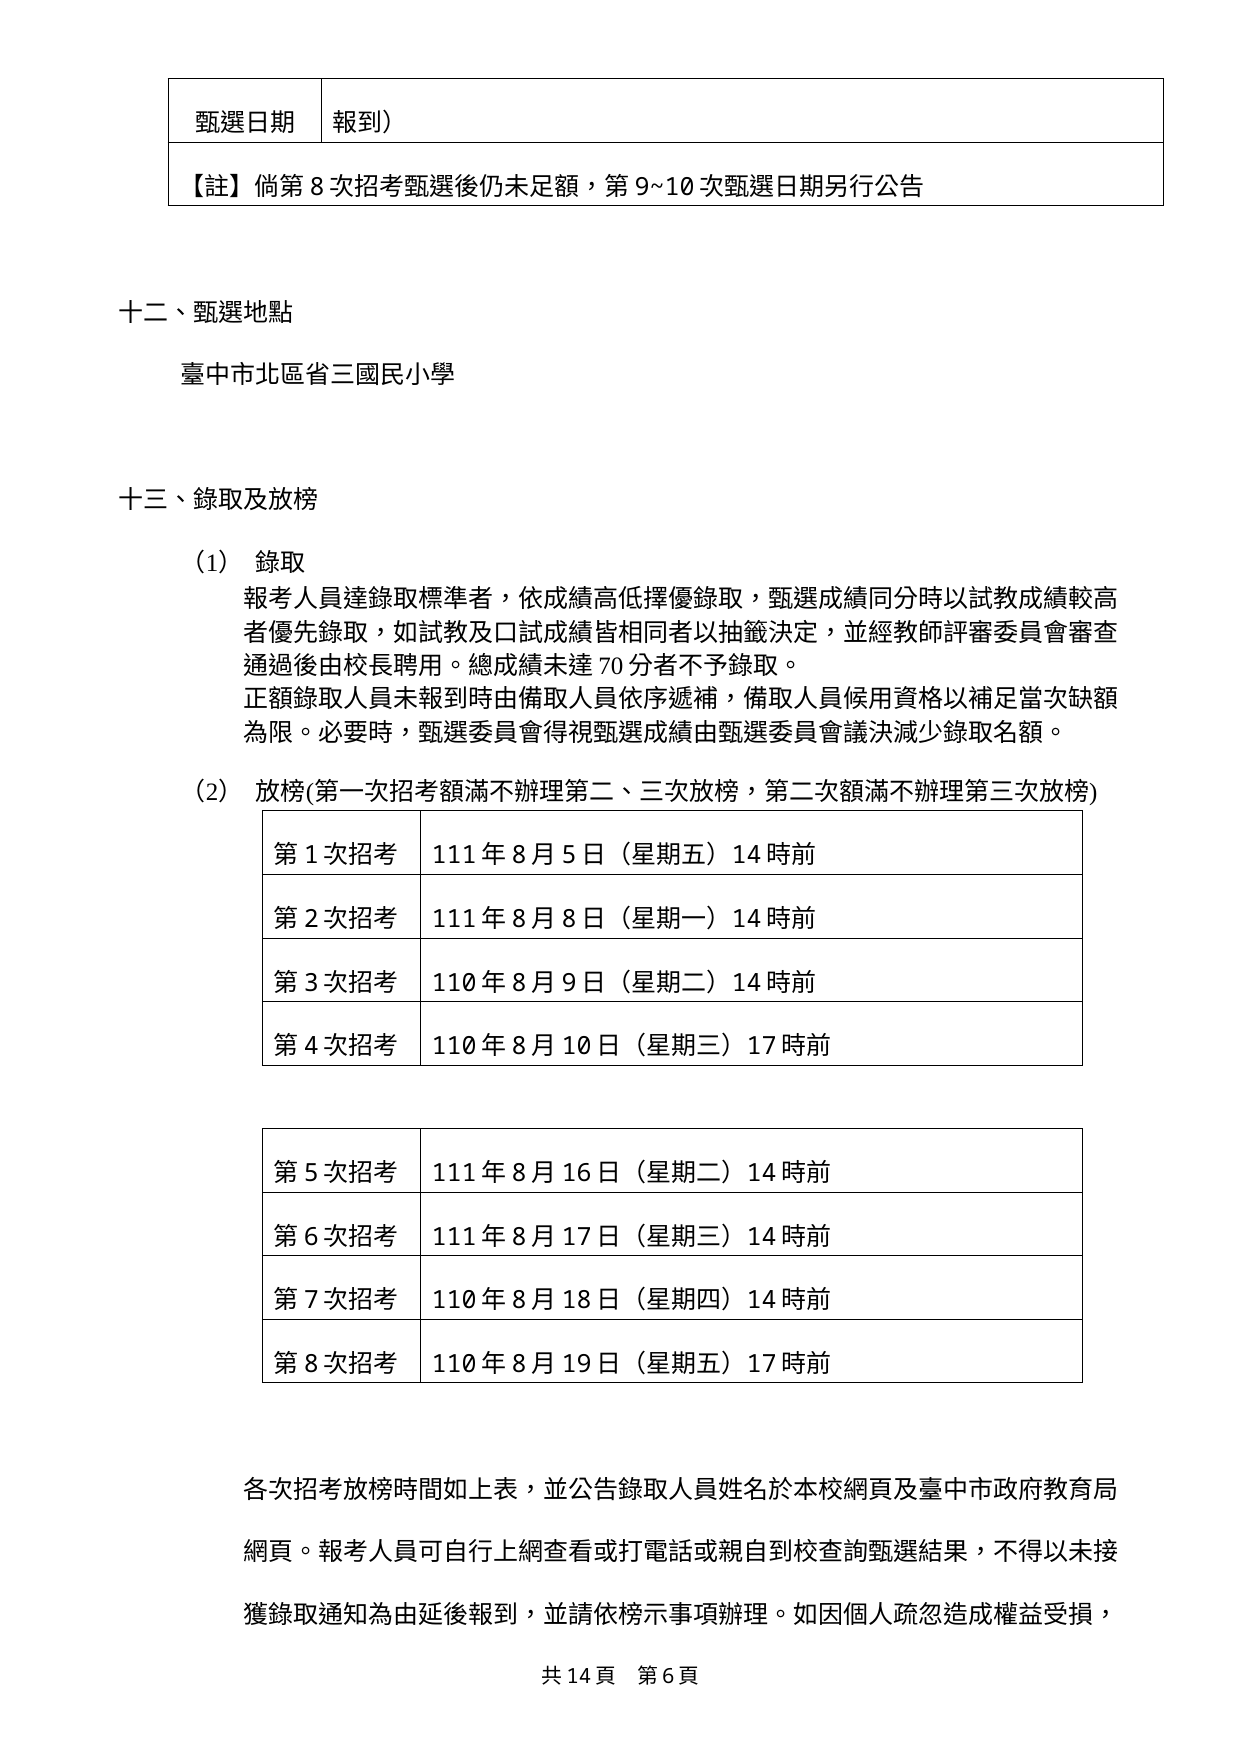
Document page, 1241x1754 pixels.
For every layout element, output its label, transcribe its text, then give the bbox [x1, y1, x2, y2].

text 十二、甄選地點 [118, 269, 1122, 331]
text 各次招考放榜時間如上表，並公告錄取人員姓名於本校網頁及臺中市政府教育局網頁。報考人員可自行上網查看或打電話或親自到校查詢甄選結果，不得以未接獲錄取通知為由延後報到，並請依榜示事項辦理。如因個人疏忽造成權益受損， [243, 1446, 1122, 1633]
table_cell 111年8月8日（星期一）14時前 [421, 875, 1082, 937]
text 十三、錄取及放榜 [118, 456, 1122, 519]
table_cell 110年8月9日（星期二）14時前 [421, 939, 1082, 1001]
text 報考人員達錄取標準者，依成績高低擇優錄取，甄選成績同分時以試教成績較高者優先錄取，如試教及口試成績皆相同者以抽籤決定，並經教師評審委員會審查通過後由校長聘用。總成績未達70分者不予錄取。 [243, 581, 1122, 681]
table_header 111年8月5日（星期五）14時前 [421, 811, 1082, 874]
table_cell 第7次招考 [263, 1256, 420, 1319]
table_cell 【註】倘第8次招考甄選後仍未足額，第9~10次甄選日期另行公告 [169, 143, 1163, 205]
table_cell 110年8月19日（星期五）17時前 [421, 1320, 1082, 1382]
table_cell 第8次招考 [263, 1320, 420, 1382]
table_header 第1次招考 [263, 811, 420, 874]
table_header 第5次招考 [263, 1129, 420, 1192]
table_cell 第2次招考 [263, 875, 420, 937]
table_cell 第6次招考 [263, 1193, 420, 1255]
table_cell 110年8月10日（星期三）17時前 [421, 1002, 1082, 1064]
table_cell 110年8月18日（星期四）14時前 [421, 1256, 1082, 1319]
table_header 111年8月16日（星期二）14時前 [421, 1129, 1082, 1192]
table_cell 第3次招考 [263, 939, 420, 1001]
list 放榜(第一次招考額滿不辦理第二、三次放榜，第二次額滿不辦理第三次放榜) [181, 748, 1122, 810]
table_cell 第4次招考 [263, 1002, 420, 1064]
table_cell 111年8月17日（星期三）14時前 [421, 1193, 1082, 1255]
text 正額錄取人員未報到時由備取人員依序遞補，備取人員候用資格以補足當次缺額為限。必要時，甄選委員會得視甄選成績由甄選委員會議決減少錄取名額。 [243, 681, 1122, 748]
text 臺中市北區省三國民小學 [181, 331, 1122, 394]
table_cell 報到） [322, 79, 1163, 142]
table_cell 甄選日期 [169, 79, 321, 142]
list 錄取 [181, 519, 1122, 581]
